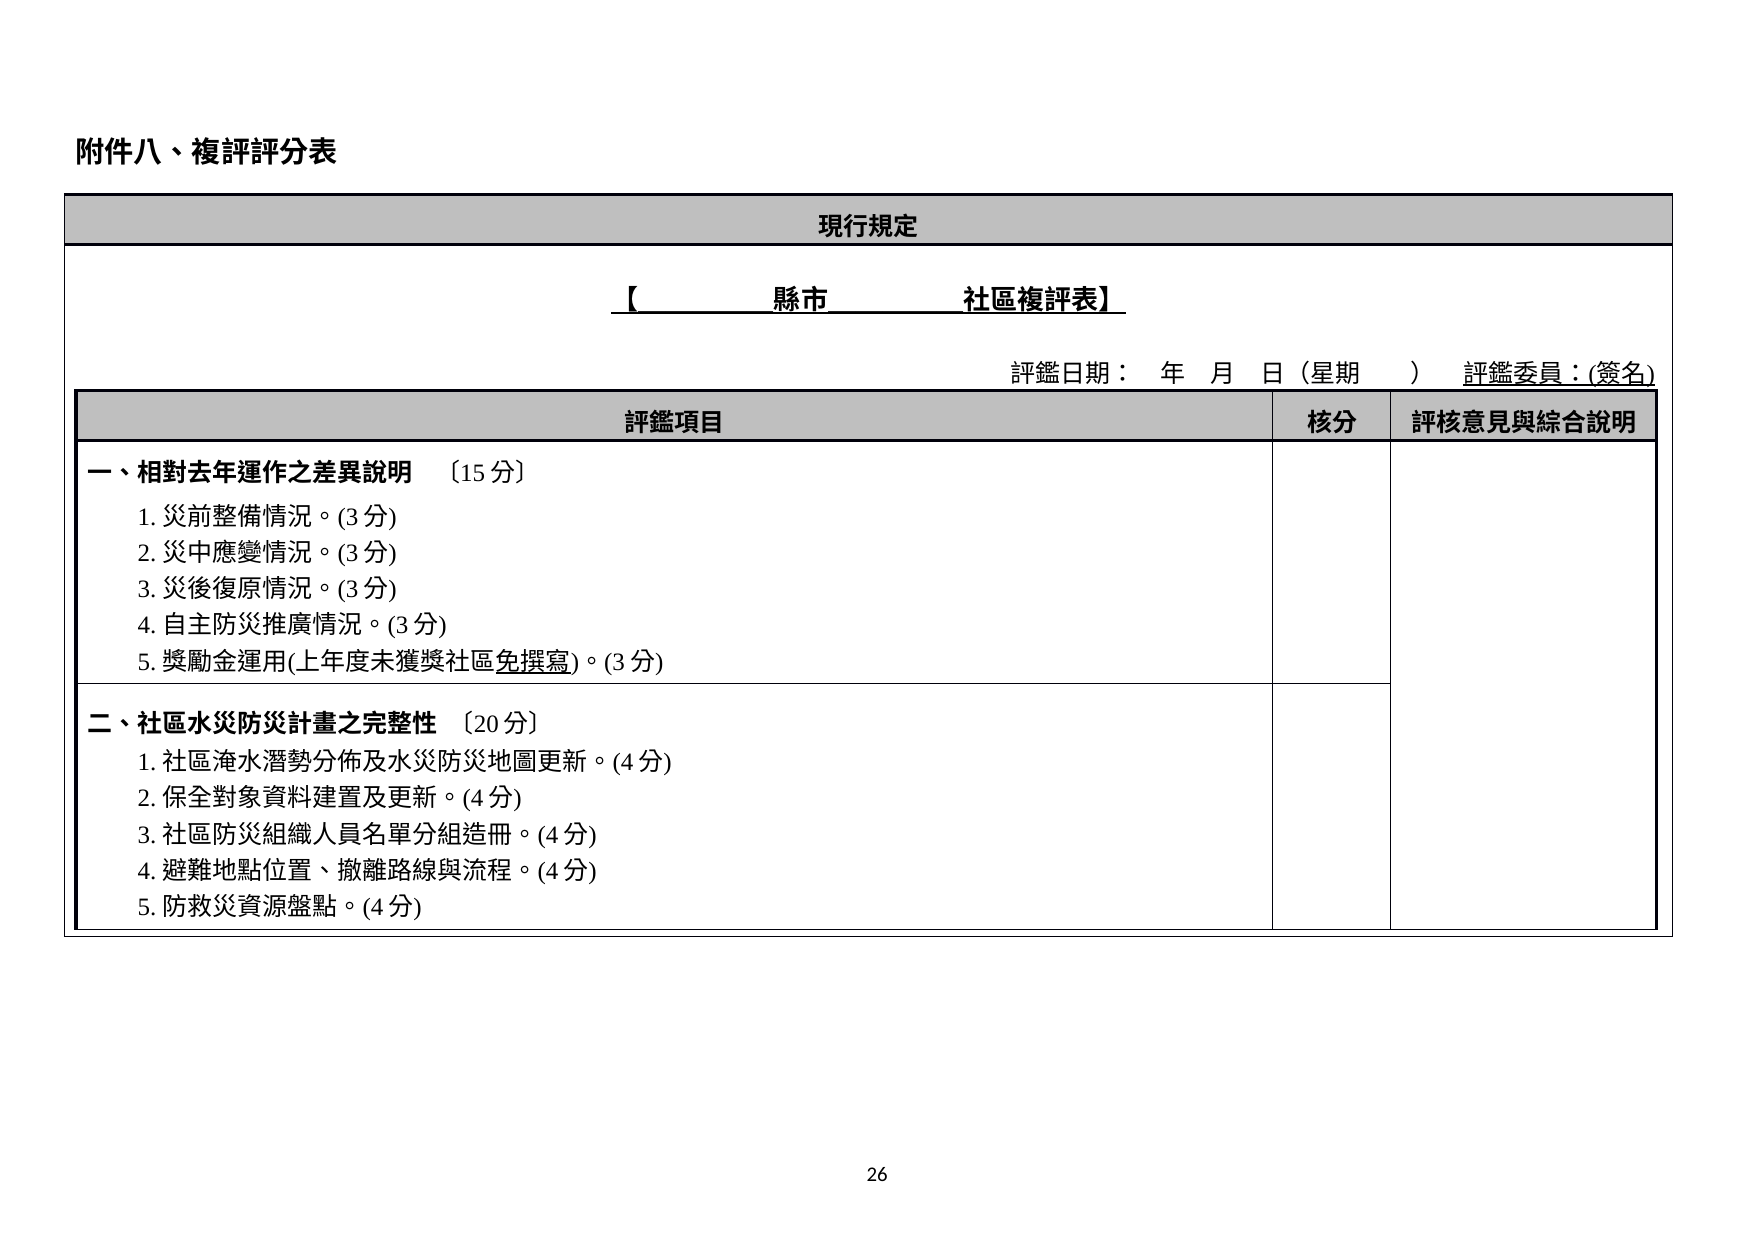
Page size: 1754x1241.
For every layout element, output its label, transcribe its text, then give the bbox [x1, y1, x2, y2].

table_header 評鑑項目 [78, 392, 1272, 439]
table_cell 【＿＿＿＿＿縣市＿＿＿＿＿社區複評表】 評鑑日期： 年 月 日（星期 ） 評鑑委員：(簽名) [65, 246, 1672, 936]
table_header 評核意見與綜合說明 [1391, 392, 1655, 439]
table_cell 二、社區水災防災計畫之完整性 〔20分〕 1. 社區淹水潛勢分佈及水災防災地圖更新。(4分) 2. 保全對象資料建置及更新。(4分) 3. 社區防災組織人員名單分組造冊。(4分) 4. 避難地點位置、撤離路線與流程。(4分) 5. 防救災資源盤點。(4分) [78, 684, 1272, 929]
table_header 核分 [1273, 392, 1390, 439]
table_header 現行規定 [65, 196, 1672, 243]
table_cell [1391, 442, 1655, 929]
table_cell [1273, 442, 1390, 683]
table_cell [1273, 684, 1390, 929]
text 附件八、複評評分表 [75, 106, 1679, 181]
table_cell 一、相對去年運作之差異說明 〔15分〕 1. 災前整備情況。(3分) 2. 災中應變情況。(3分) 3. 災後復原情況。(3分) 4. 自主防災推廣情況。(3分) 5. 獎勵金運用(上年度未獲獎社區免撰寫)。(3分) [78, 442, 1272, 683]
